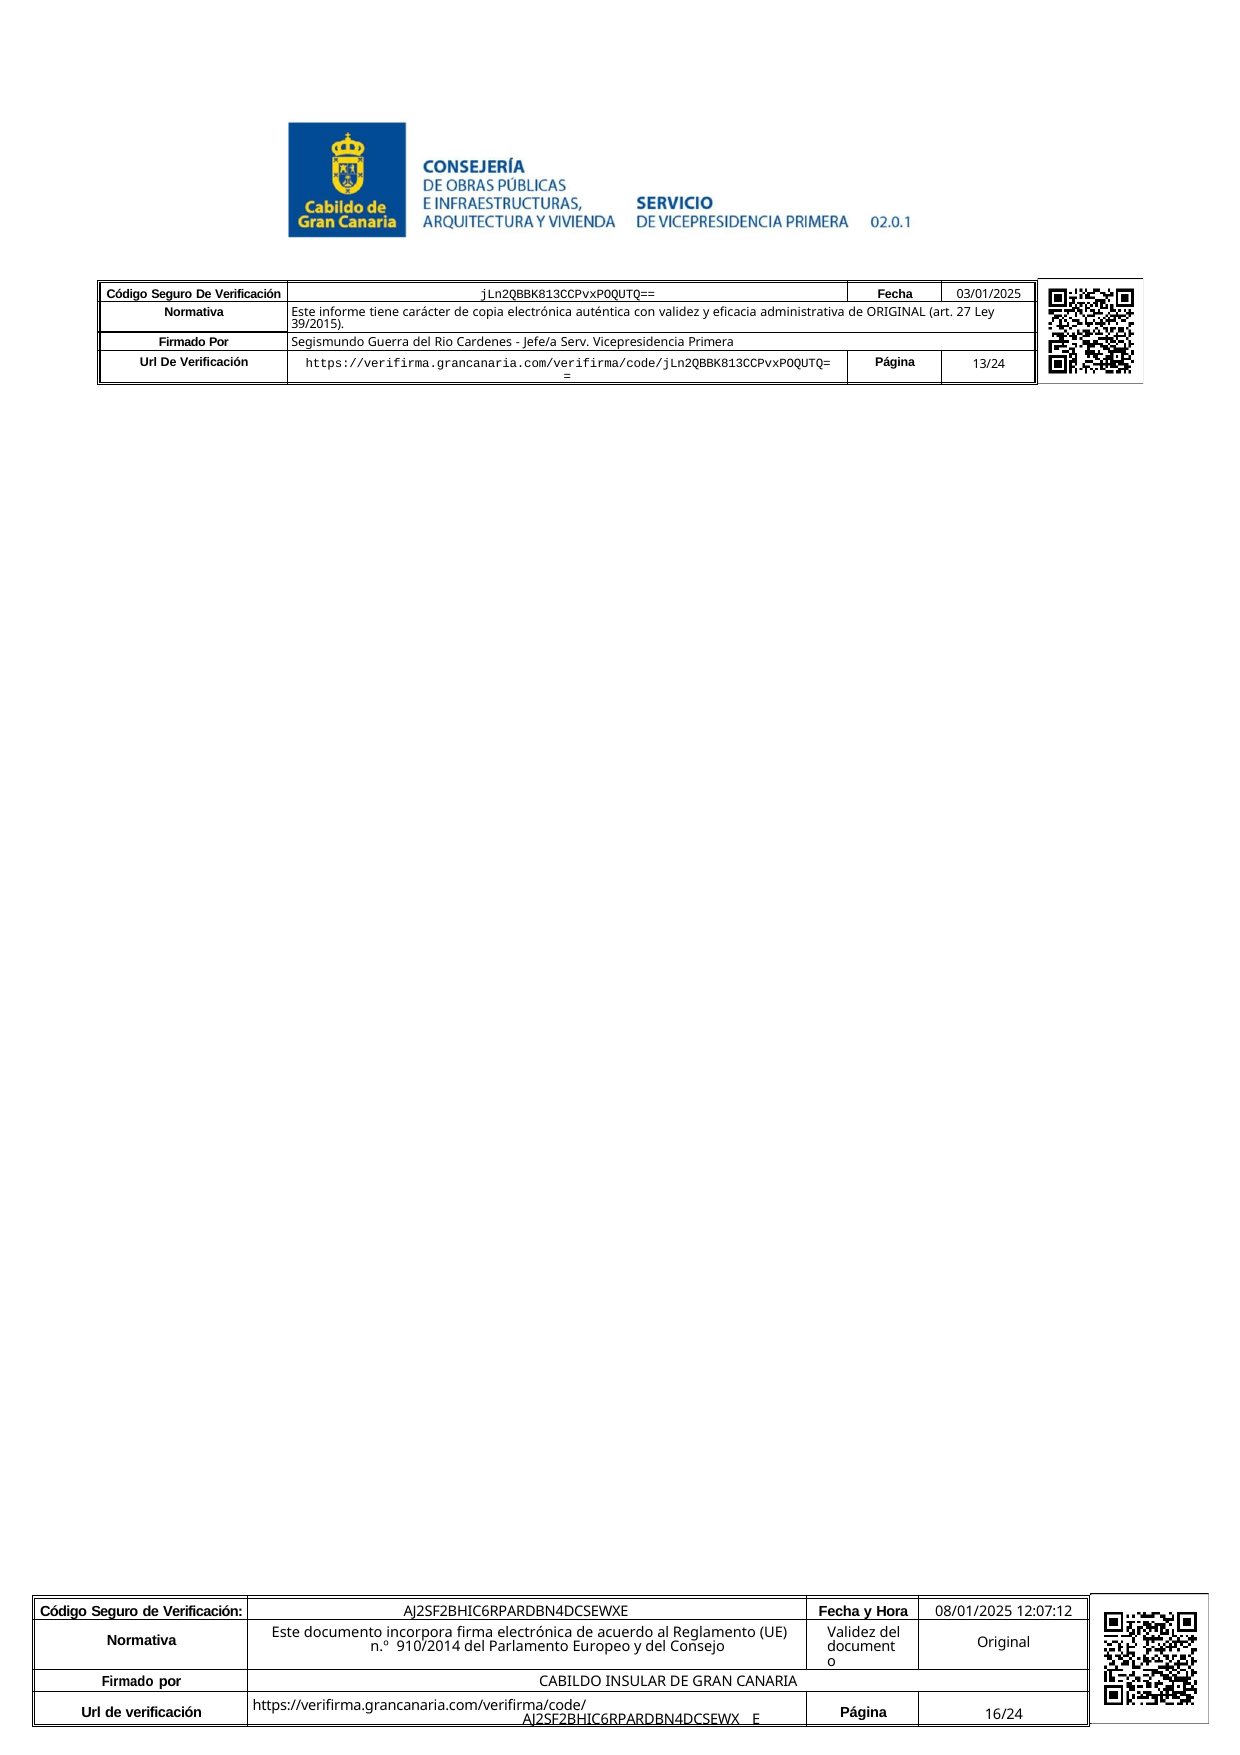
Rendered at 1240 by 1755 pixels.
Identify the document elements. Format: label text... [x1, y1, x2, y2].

table_header jLn2QBBK813CCPvxPOQUTQ== [288, 283, 847, 301]
table_header Código Seguro De Verificación [101, 283, 287, 301]
table_cell Segismundo Guerra del Rio Cardenes - Jefe/a Serv. Vicepresidencia Primera [288, 333, 1034, 350]
table_cell 13/24 [942, 351, 1034, 382]
table_cell https://verifirma.grancanaria.com/verifirma/code/jLn2QBBK813CCPvxPOQUTQ= = [288, 351, 847, 382]
table_cell Url De Verificación [101, 351, 287, 382]
table_cell Normativa [101, 302, 287, 331]
table_header Fecha [848, 283, 941, 301]
table_header 03/01/2025 [942, 283, 1034, 301]
table_cell Este informe tiene carácter de copia electrónica auténtica con validez y eficacia administrativa de ORIGINAL (art. 27 Ley 39/2015). [288, 302, 1034, 331]
table_cell Firmado Por [101, 333, 287, 350]
table_cell Página [848, 351, 941, 382]
